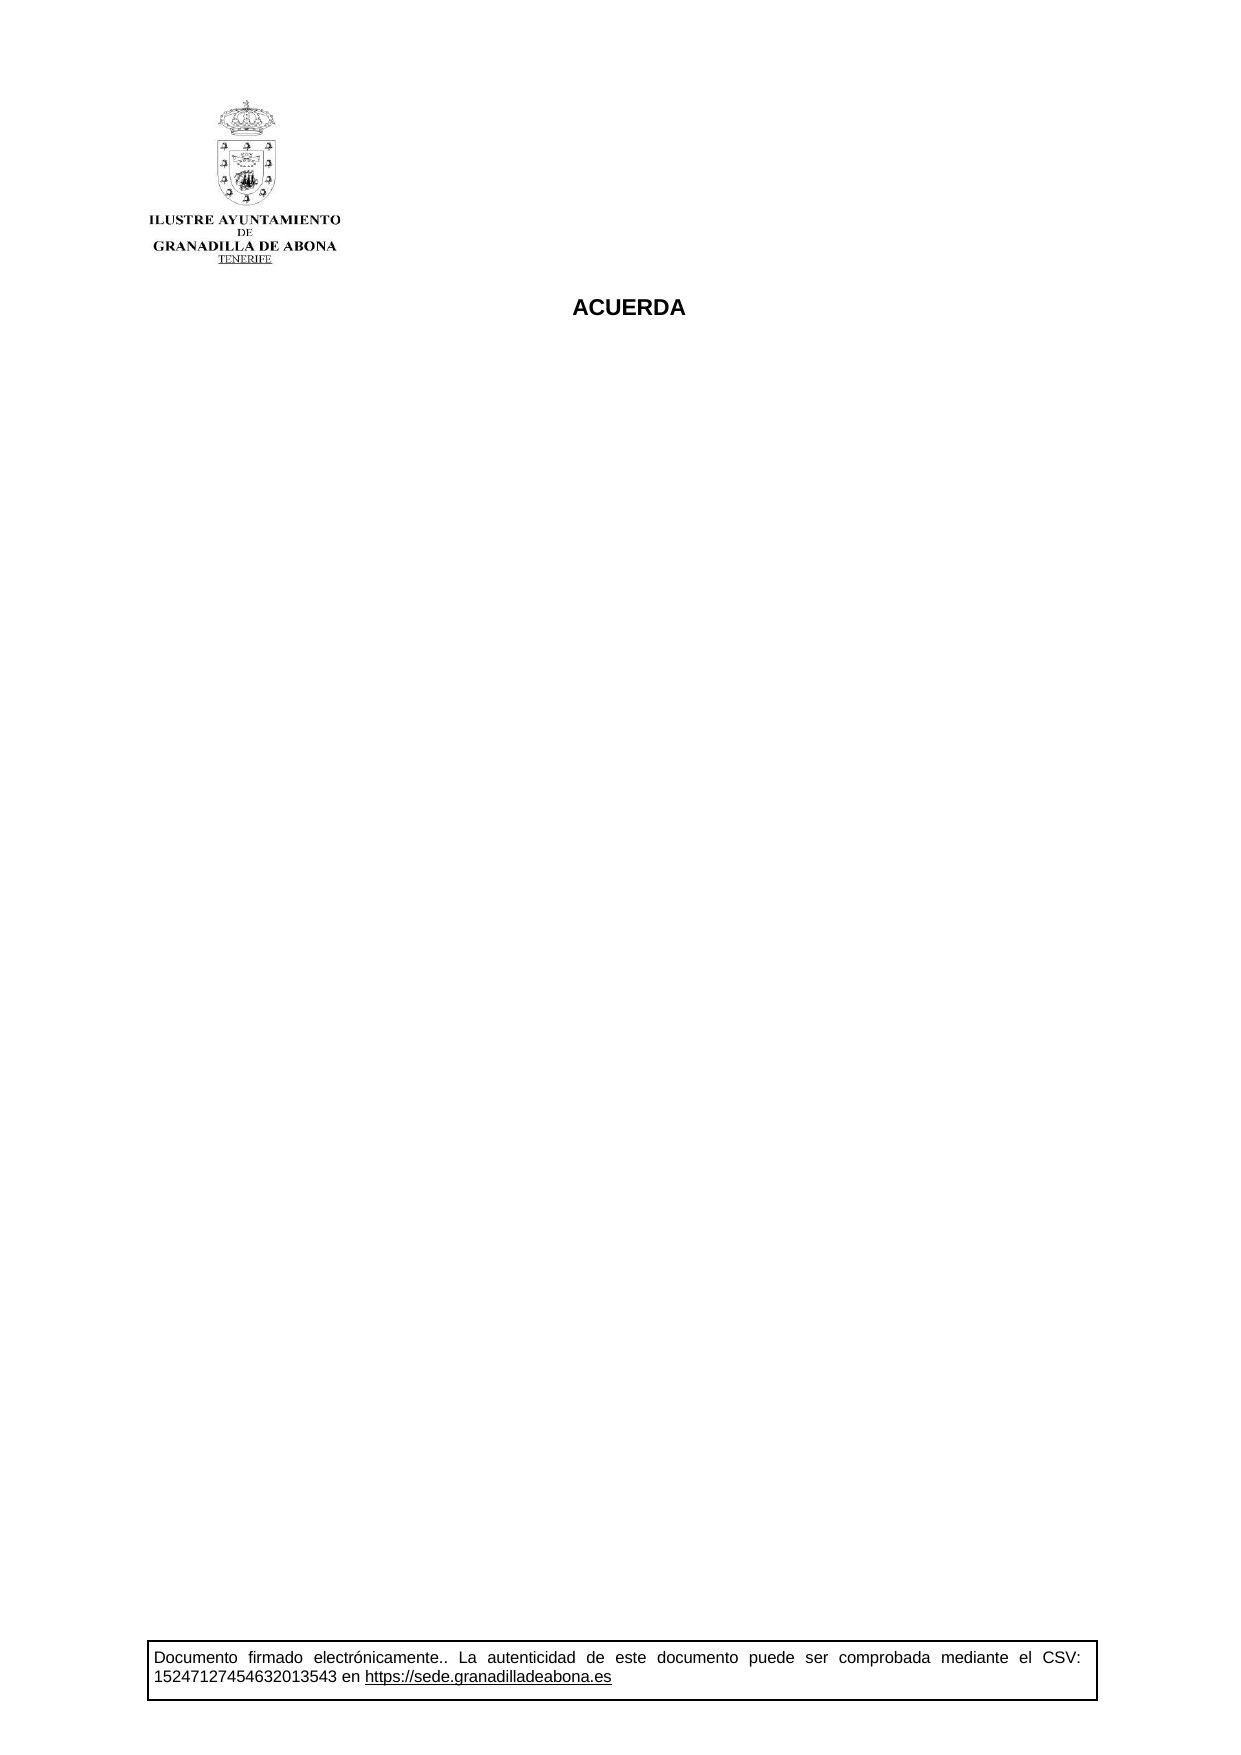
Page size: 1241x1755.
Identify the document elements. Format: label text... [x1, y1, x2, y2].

subtitle ACUERDA [451, 294, 807, 320]
